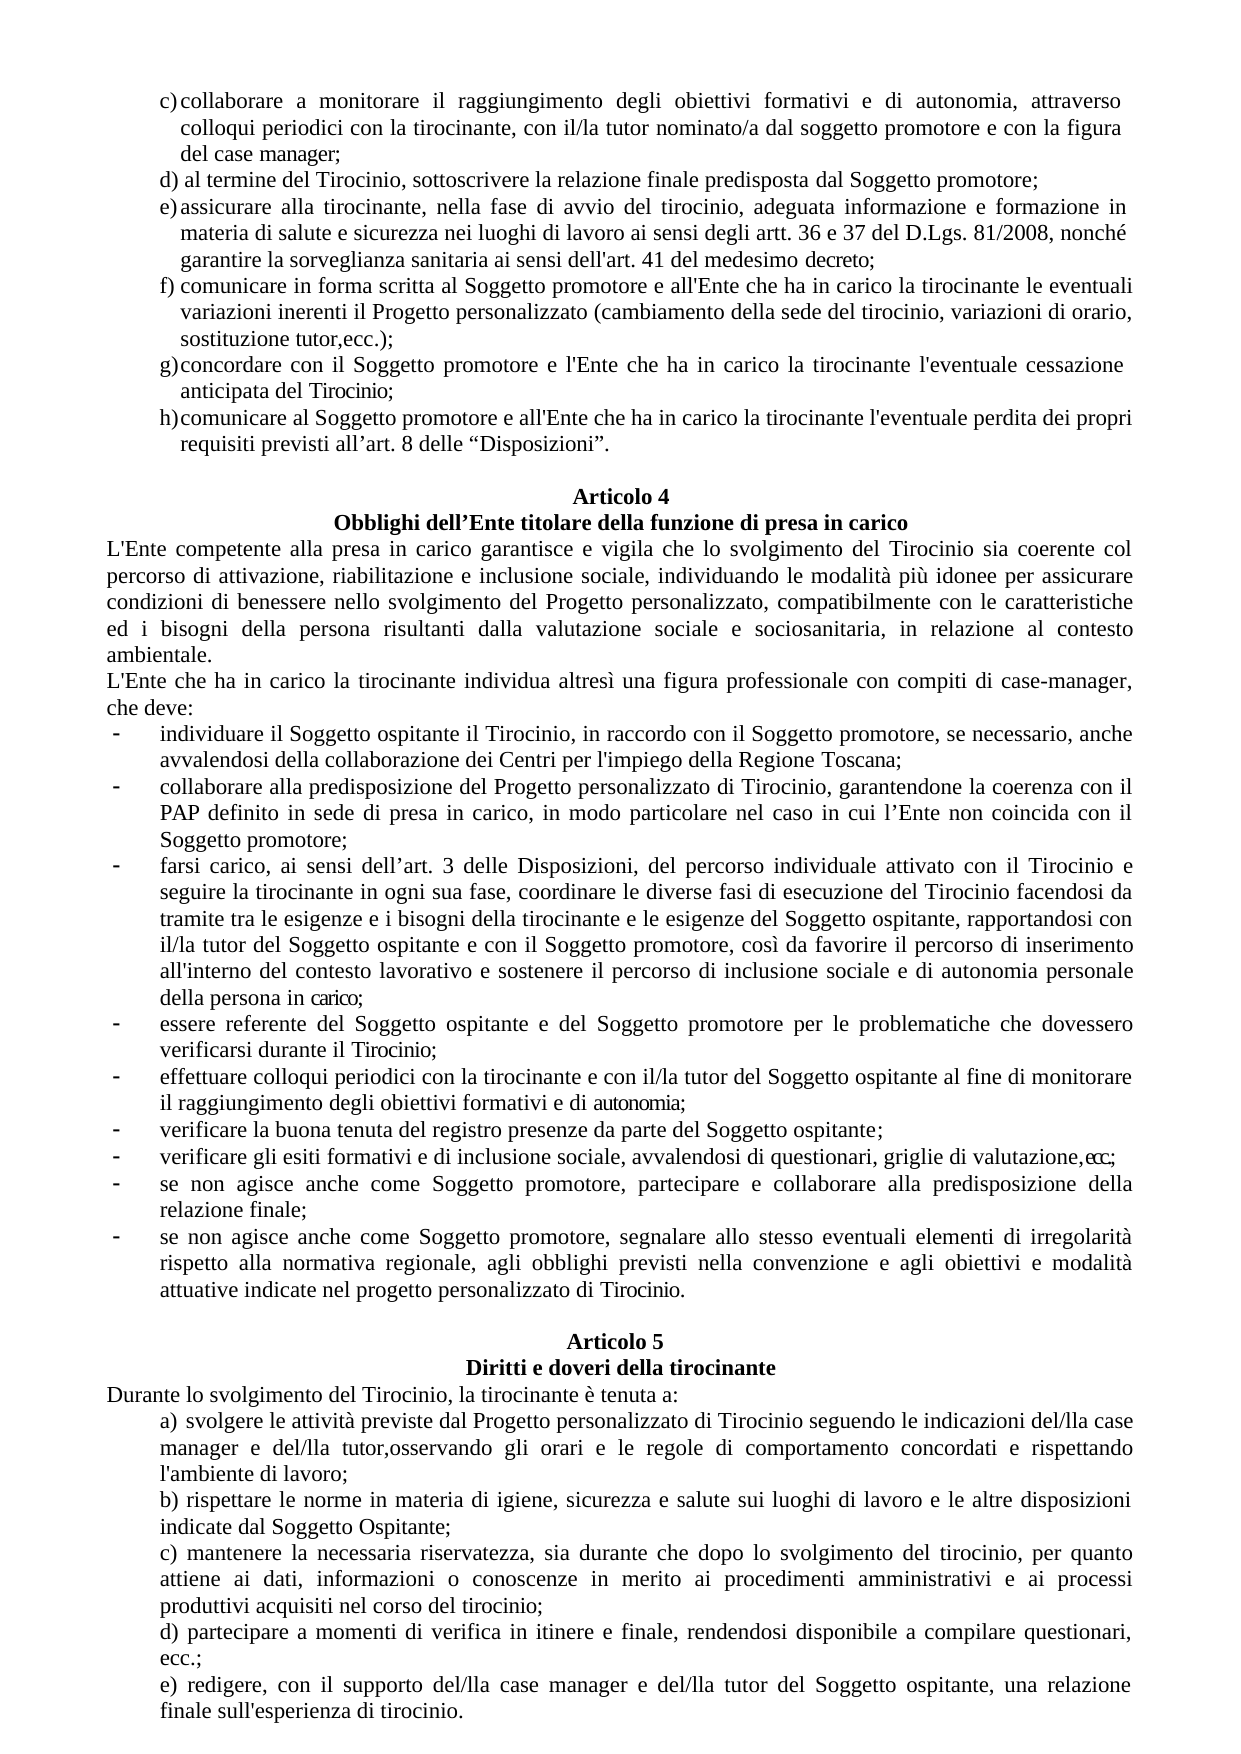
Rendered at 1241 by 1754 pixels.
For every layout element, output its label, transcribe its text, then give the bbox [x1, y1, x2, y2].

list assicurare alla tirocinante, nella fase di avvio del tirocinio, adeguata informazione e formazione in materia di salute e sicurezza nei luoghi di lavoro ai sensi degli artt. 36 e 37 del D.Lgs. 81/2008, nonché garantire la sorveglianza sanitaria ai sensi dell'art. 41 del medesimo decreto; [159, 193, 1128, 272]
list essere referente del Soggetto ospitante e del Soggetto promotore per le problematiche che dovessero verificarsi durante il Tirocinio; [112, 1010, 1135, 1063]
list partecipare a momenti di verifica in itinere e finale, rendendosi disponibile a compilare questionari, ecc.; [159, 1618, 1134, 1671]
list farsi carico, ai sensi dell’art. 3 delle Disposizioni, del percorso individuale attivato con il Tirocinio e seguire la tirocinante in ogni sua fase, coordinare le diverse fasi di esecuzione del Tirocinio facendosi da tramite tra le esigenze e i bisogni della tirocinante e le esigenze del Soggetto ospitante, rapportandosi con il/la tutor del Soggetto ospitante e con il Soggetto promotore, così da favorire il percorso di inserimento all'interno del contesto lavorativo e sostenere il percorso di inclusione sociale e di autonomia personale della persona in carico; [112, 852, 1135, 1010]
subtitle Articolo 5 [96, 1328, 1134, 1354]
list effettuare colloqui periodici con la tirocinante e con il/la tutor del Soggetto ospitante al fine di monitorare il raggiungimento degli obiettivi formativi e di autonomia; [112, 1063, 1134, 1116]
list collaborare alla predisposizione del Progetto personalizzato di Tirocinio, garantendone la coerenza con il PAP definito in sede di presa in carico, in modo particolare nel caso in cui l’Ente non coincida con il Soggetto promotore; [112, 773, 1134, 852]
text Diritti e doveri della tirocinante [107, 1354, 1134, 1381]
list se non agisce anche come Soggetto promotore, segnalare allo stesso eventuali elementi di irregolarità rispetto alla normativa regionale, agli obblighi previsti nella convenzione e agli obiettivi e modalità attuative indicate nel progetto personalizzato di Tirocinio. [112, 1223, 1134, 1302]
list se non agisce anche come Soggetto promotore, partecipare e collaborare alla predisposizione della relazione finale; [112, 1170, 1135, 1223]
text Durante lo svolgimento del Tirocinio, la tirocinante è tenuta a: [106, 1381, 1146, 1407]
list svolgere le attività previste dal Progetto personalizzato di Tirocinio seguendo le indicazioni del/lla case manager e del/lla tutor,osservando gli orari e le regole di comportamento concordati e rispettando l'ambiente di lavoro; [159, 1407, 1134, 1486]
list comunicare in forma scritta al Soggetto promotore e all'Ente che ha in carico la tirocinante le eventuali variazioni inerenti il Progetto personalizzato (cambiamento della sede del tirocinio, variazioni di orario, sostituzione tutor,ecc.); [159, 272, 1134, 351]
text L'Ente competente alla presa in carico garantisce e vigila che lo svolgimento del Tirocinio sia coerente col percorso di attivazione, riabilitazione e inclusione sociale, individuando le modalità più idonee per assicurare condizioni di benessere nello svolgimento del Progetto personalizzato, compatibilmente con le caratteristiche ed i bisogni della persona risultanti dalla valutazione sociale e sociosanitaria, in relazione al contesto ambientale. [106, 536, 1135, 667]
list collaborare a monitorare il raggiungimento degli obiettivi formativi e di autonomia, attraverso colloqui periodici con la tirocinante, con il/la tutor nominato/a dal soggetto promotore e con la figura del case manager; [159, 87, 1123, 167]
list redigere, con il supporto del/lla case manager e del/lla tutor del Soggetto ospitante, una relazione finale sull'esperienza di tirocinio. [159, 1671, 1133, 1723]
list comunicare al Soggetto promotore e all'Ente che ha in carico la tirocinante l'eventuale perdita dei propri requisiti previsti all’art. 8 delle “Disposizioni”. [159, 404, 1135, 456]
list verificare la buona tenuta del registro presenze da parte del Soggetto ospitante; [112, 1116, 1146, 1142]
list individuare il Soggetto ospitante il Tirocinio, in raccordo con il Soggetto promotore, se necessario, anche avvalendosi della collaborazione dei Centri per l'impiego della Regione Toscana; [112, 720, 1135, 773]
list mantenere la necessaria riservatezza, sia durante che dopo lo svolgimento del tirocinio, per quanto attiene ai dati, informazioni o conoscenze in merito ai procedimenti amministrativi e ai processi produttivi acquisiti nel corso del tirocinio; [159, 1539, 1135, 1618]
list rispettare le norme in materia di igiene, sicurezza e salute sui luoghi di lavoro e le altre disposizioni indicate dal Soggetto Ospitante; [159, 1486, 1134, 1539]
list verificare gli esiti formativi e di inclusione sociale, avvalendosi di questionari, griglie di valutazione,ecc.; [112, 1142, 1146, 1170]
subtitle Obblighi dell’Ente titolare della funzione di presa in carico [107, 509, 1134, 536]
subtitle Articolo 4 [107, 483, 1134, 509]
text L'Ente che ha in carico la tirocinante individua altresì una figura professionale con compiti di case-manager, che deve: [106, 667, 1135, 720]
list al termine del Tirocinio, sottoscrivere la relazione finale predisposta dal Soggetto promotore; [159, 167, 1146, 193]
list concordare con il Soggetto promotore e l'Ente che ha in carico la tirocinante l'eventuale cessazione anticipata del Tirocinio; [159, 351, 1126, 404]
